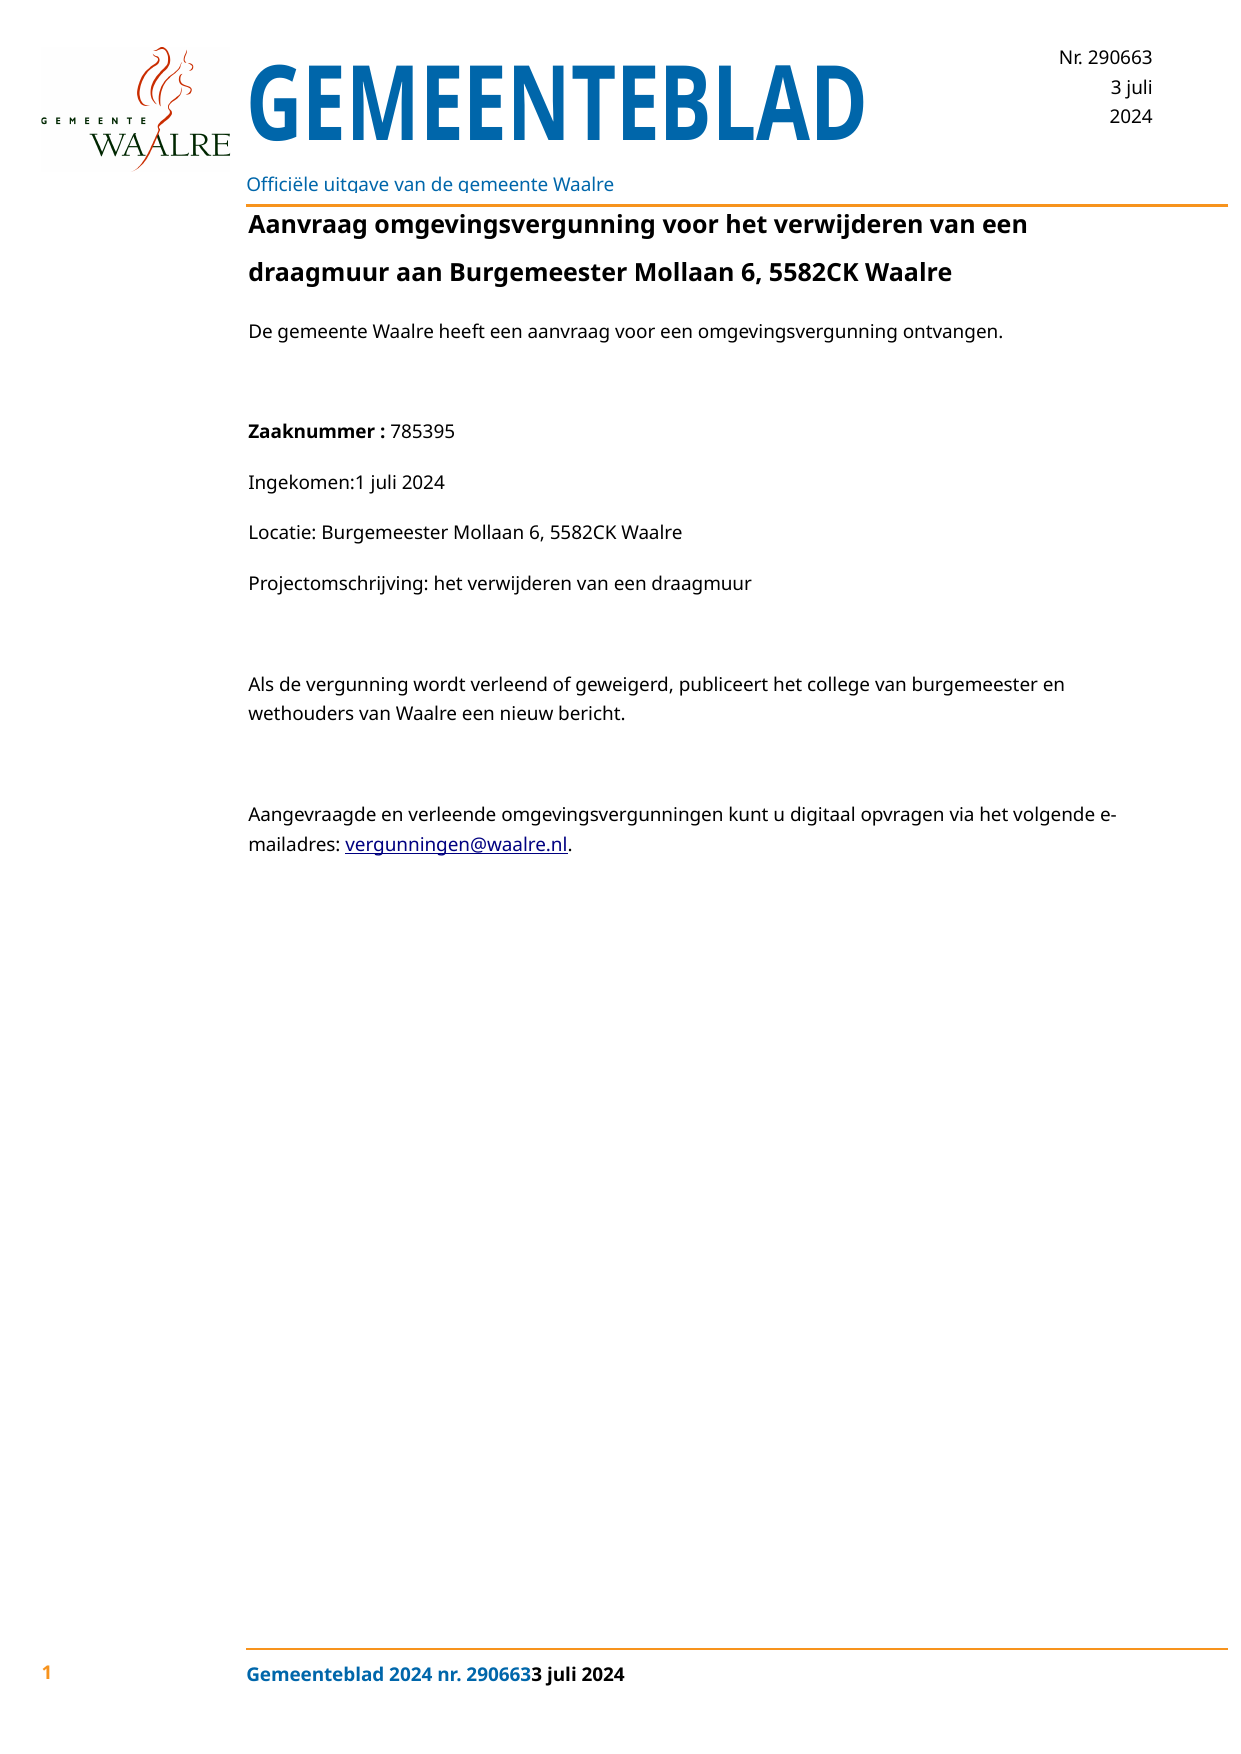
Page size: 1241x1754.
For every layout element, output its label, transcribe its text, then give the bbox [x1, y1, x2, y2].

text Projectomschrijving: het verwijderen van een draagmuur [248, 570, 1152, 596]
text Ingekomen:1 juli 2024 [248, 469, 1152, 495]
text De gemeente Waalre heeft een aanvraag voor een omgevingsvergunning ontvangen. [248, 318, 1152, 344]
text Locatie: Burgemeester Mollaan 6, 5582CK Waalre [248, 519, 1152, 545]
text Aanvraag omgevingsvergunning voor het verwijderen van een draagmuur aan Burgemeester Mollaan 6, 5582CK Waalre [248, 207, 1152, 288]
picture [41, 47, 231, 172]
text Aangevraagde en verleende omgevingsvergunningen kunt u digitaal opvragen via het volgende e-mailadres: vergunningen@waalre.nl. [248, 801, 1152, 857]
text Zaaknummer : 785395 [248, 419, 1152, 444]
text Als de vergunning wordt verleend of geweigerd, publiceert het college van burgemeester en wethouders van Waalre een nieuw bericht. [248, 671, 1152, 726]
